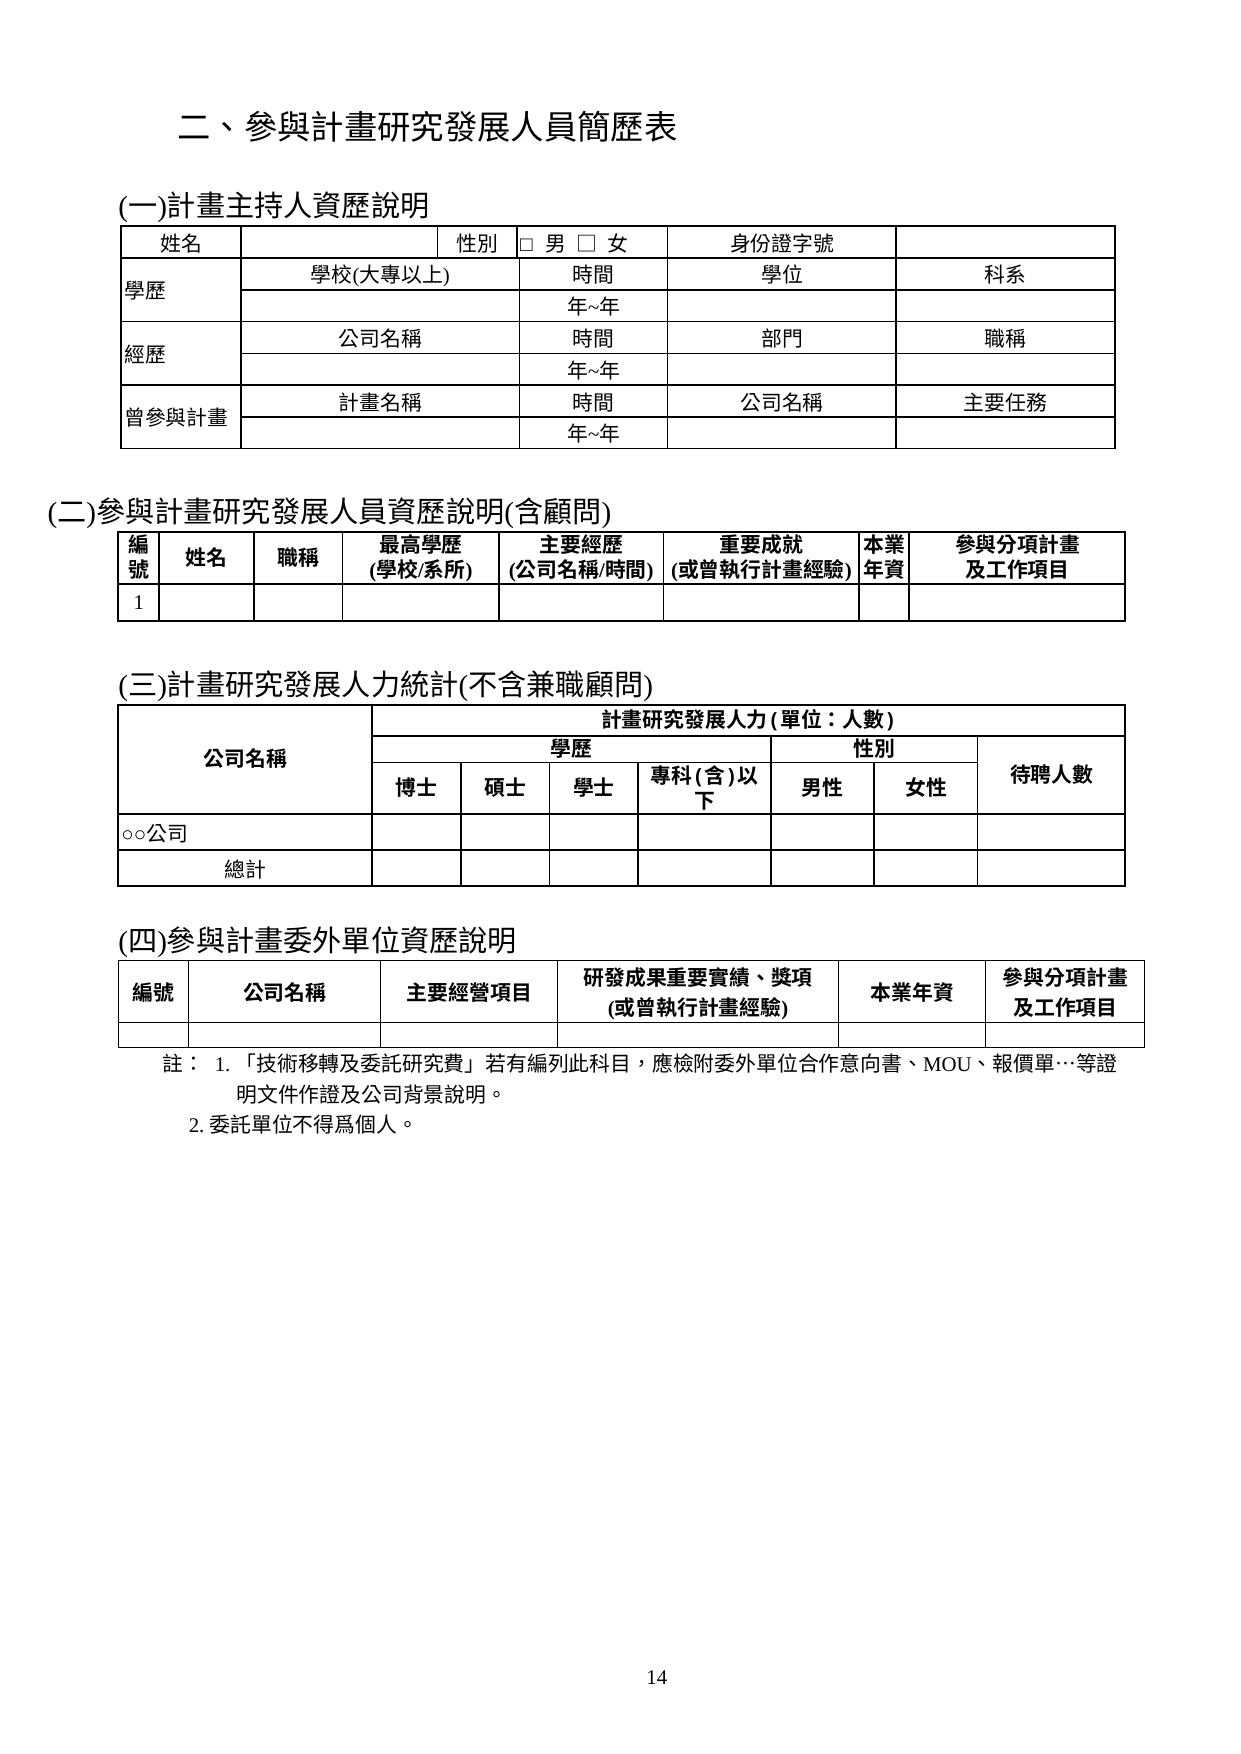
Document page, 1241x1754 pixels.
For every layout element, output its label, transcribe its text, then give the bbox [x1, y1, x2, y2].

table_cell 部門 [668, 322, 895, 352]
table_cell 時間 [520, 322, 667, 352]
table_header 姓名 [160, 533, 253, 583]
table_header □ 男 □ 女 [518, 227, 667, 257]
table_cell [373, 815, 460, 849]
text (三)計畫研究發展人力統計(不含兼職顧問) [118, 662, 1122, 704]
text 註： 1. 「技術移轉及委託研究費」若有編列此科目，應檢附委外單位合作意向書、MOU、報價單…等證明文件作證及公司背景說明。 [162, 1048, 1122, 1108]
table_cell [897, 354, 1114, 384]
table_cell [242, 354, 519, 384]
table_cell [978, 851, 1124, 885]
table_cell 曾參與計畫 [122, 386, 240, 448]
table_header 主要經營項目 [381, 961, 557, 1022]
table_header 職稱 [255, 533, 342, 583]
table_header 主要經歷 (公司名稱/時間) [500, 533, 663, 583]
table_cell 職稱 [897, 322, 1114, 352]
table_cell 男性 [772, 763, 873, 813]
table_header 姓名 [122, 227, 240, 257]
table_cell 性別 [772, 737, 977, 762]
table_cell [189, 1023, 380, 1047]
table_cell 時間 [520, 259, 667, 289]
table_cell 時間 [520, 386, 667, 416]
text (四)參與計畫委外單位資歷說明 [118, 918, 1122, 960]
table_cell [772, 815, 873, 849]
table_cell 學校(大專以上) [242, 259, 519, 289]
table_cell [558, 1023, 838, 1047]
table_cell 女性 [875, 763, 977, 813]
table_cell [639, 851, 770, 885]
table_cell [343, 585, 498, 620]
table_cell [772, 851, 873, 885]
table_header 本業年資 [860, 533, 908, 583]
table_cell [860, 585, 908, 620]
table_cell 經歷 [122, 322, 240, 384]
table_cell 科系 [897, 259, 1114, 289]
table_cell ○○公司 [119, 815, 371, 849]
table_cell 學士 [550, 763, 637, 813]
table_header 最高學歷 (學校/系所) [343, 533, 498, 583]
table_cell [255, 585, 342, 620]
table_cell [978, 815, 1124, 849]
table_cell 專科(含)以下 [639, 763, 770, 813]
table_header 本業年資 [839, 961, 985, 1022]
table_cell 主要任務 [897, 386, 1114, 416]
table_header 參與分項計畫及工作項目 [986, 961, 1144, 1022]
table_cell 總計 [119, 851, 371, 885]
text (一)計畫主持人資歷說明 [118, 183, 1122, 225]
table_cell 待聘人數 [978, 737, 1124, 813]
table_cell [462, 851, 549, 885]
table_header 公司名稱 [119, 706, 371, 813]
table_cell 公司名稱 [242, 322, 519, 352]
table_header [897, 227, 1114, 257]
table_cell [381, 1023, 557, 1047]
table_cell [373, 851, 460, 885]
table_header 參與分項計畫 及工作項目 [910, 533, 1124, 583]
table_cell [462, 815, 549, 849]
table_cell [242, 291, 519, 321]
table_cell [668, 291, 895, 321]
table_cell [639, 815, 770, 849]
table_cell [500, 585, 663, 620]
table_cell 年~年 [520, 291, 667, 321]
table_cell 公司名稱 [668, 386, 895, 416]
table_cell 計畫名稱 [242, 386, 519, 416]
table_cell 碩士 [462, 763, 549, 813]
table_cell 學位 [668, 259, 895, 289]
table_cell [875, 851, 977, 885]
table_header 重要成就 (或曾執行計畫經驗) [664, 533, 858, 583]
table_cell [897, 418, 1114, 448]
table_cell [668, 418, 895, 448]
table_cell 年~年 [520, 418, 667, 448]
table_cell [550, 815, 637, 849]
table_cell [550, 851, 637, 885]
table_cell [664, 585, 858, 620]
table_header 計畫研究發展人力(單位：人數) [373, 706, 1124, 735]
table_cell 1 [119, 585, 158, 620]
table_cell [839, 1023, 985, 1047]
table_cell 學歷 [373, 737, 770, 762]
table_cell [875, 815, 977, 849]
table_cell [160, 585, 253, 620]
table_header 身份證字號 [668, 227, 895, 257]
table_cell [986, 1023, 1144, 1047]
table_header [242, 227, 437, 257]
table_cell 博士 [373, 763, 460, 813]
table_header 研發成果重要實績、獎項 (或曾執行計畫經驗) [558, 961, 838, 1022]
table_cell [242, 418, 519, 448]
table_cell [119, 1023, 188, 1047]
table_header 編號 [119, 533, 158, 583]
table_cell [910, 585, 1124, 620]
table_cell 年~年 [520, 354, 667, 384]
subtitle 二、參與計畫研究發展人員簡歷表 [177, 101, 1122, 149]
table_cell [897, 291, 1114, 321]
text (二)參與計畫研究發展人員資歷說明(含顧問) [47, 489, 1122, 531]
text 2. 委託單位不得爲個人。 [162, 1108, 1122, 1138]
table_cell 學歷 [122, 259, 240, 321]
table_header 公司名稱 [189, 961, 380, 1022]
table_header 編號 [119, 961, 188, 1022]
table_cell [668, 354, 895, 384]
table_header 性別 [438, 227, 516, 257]
